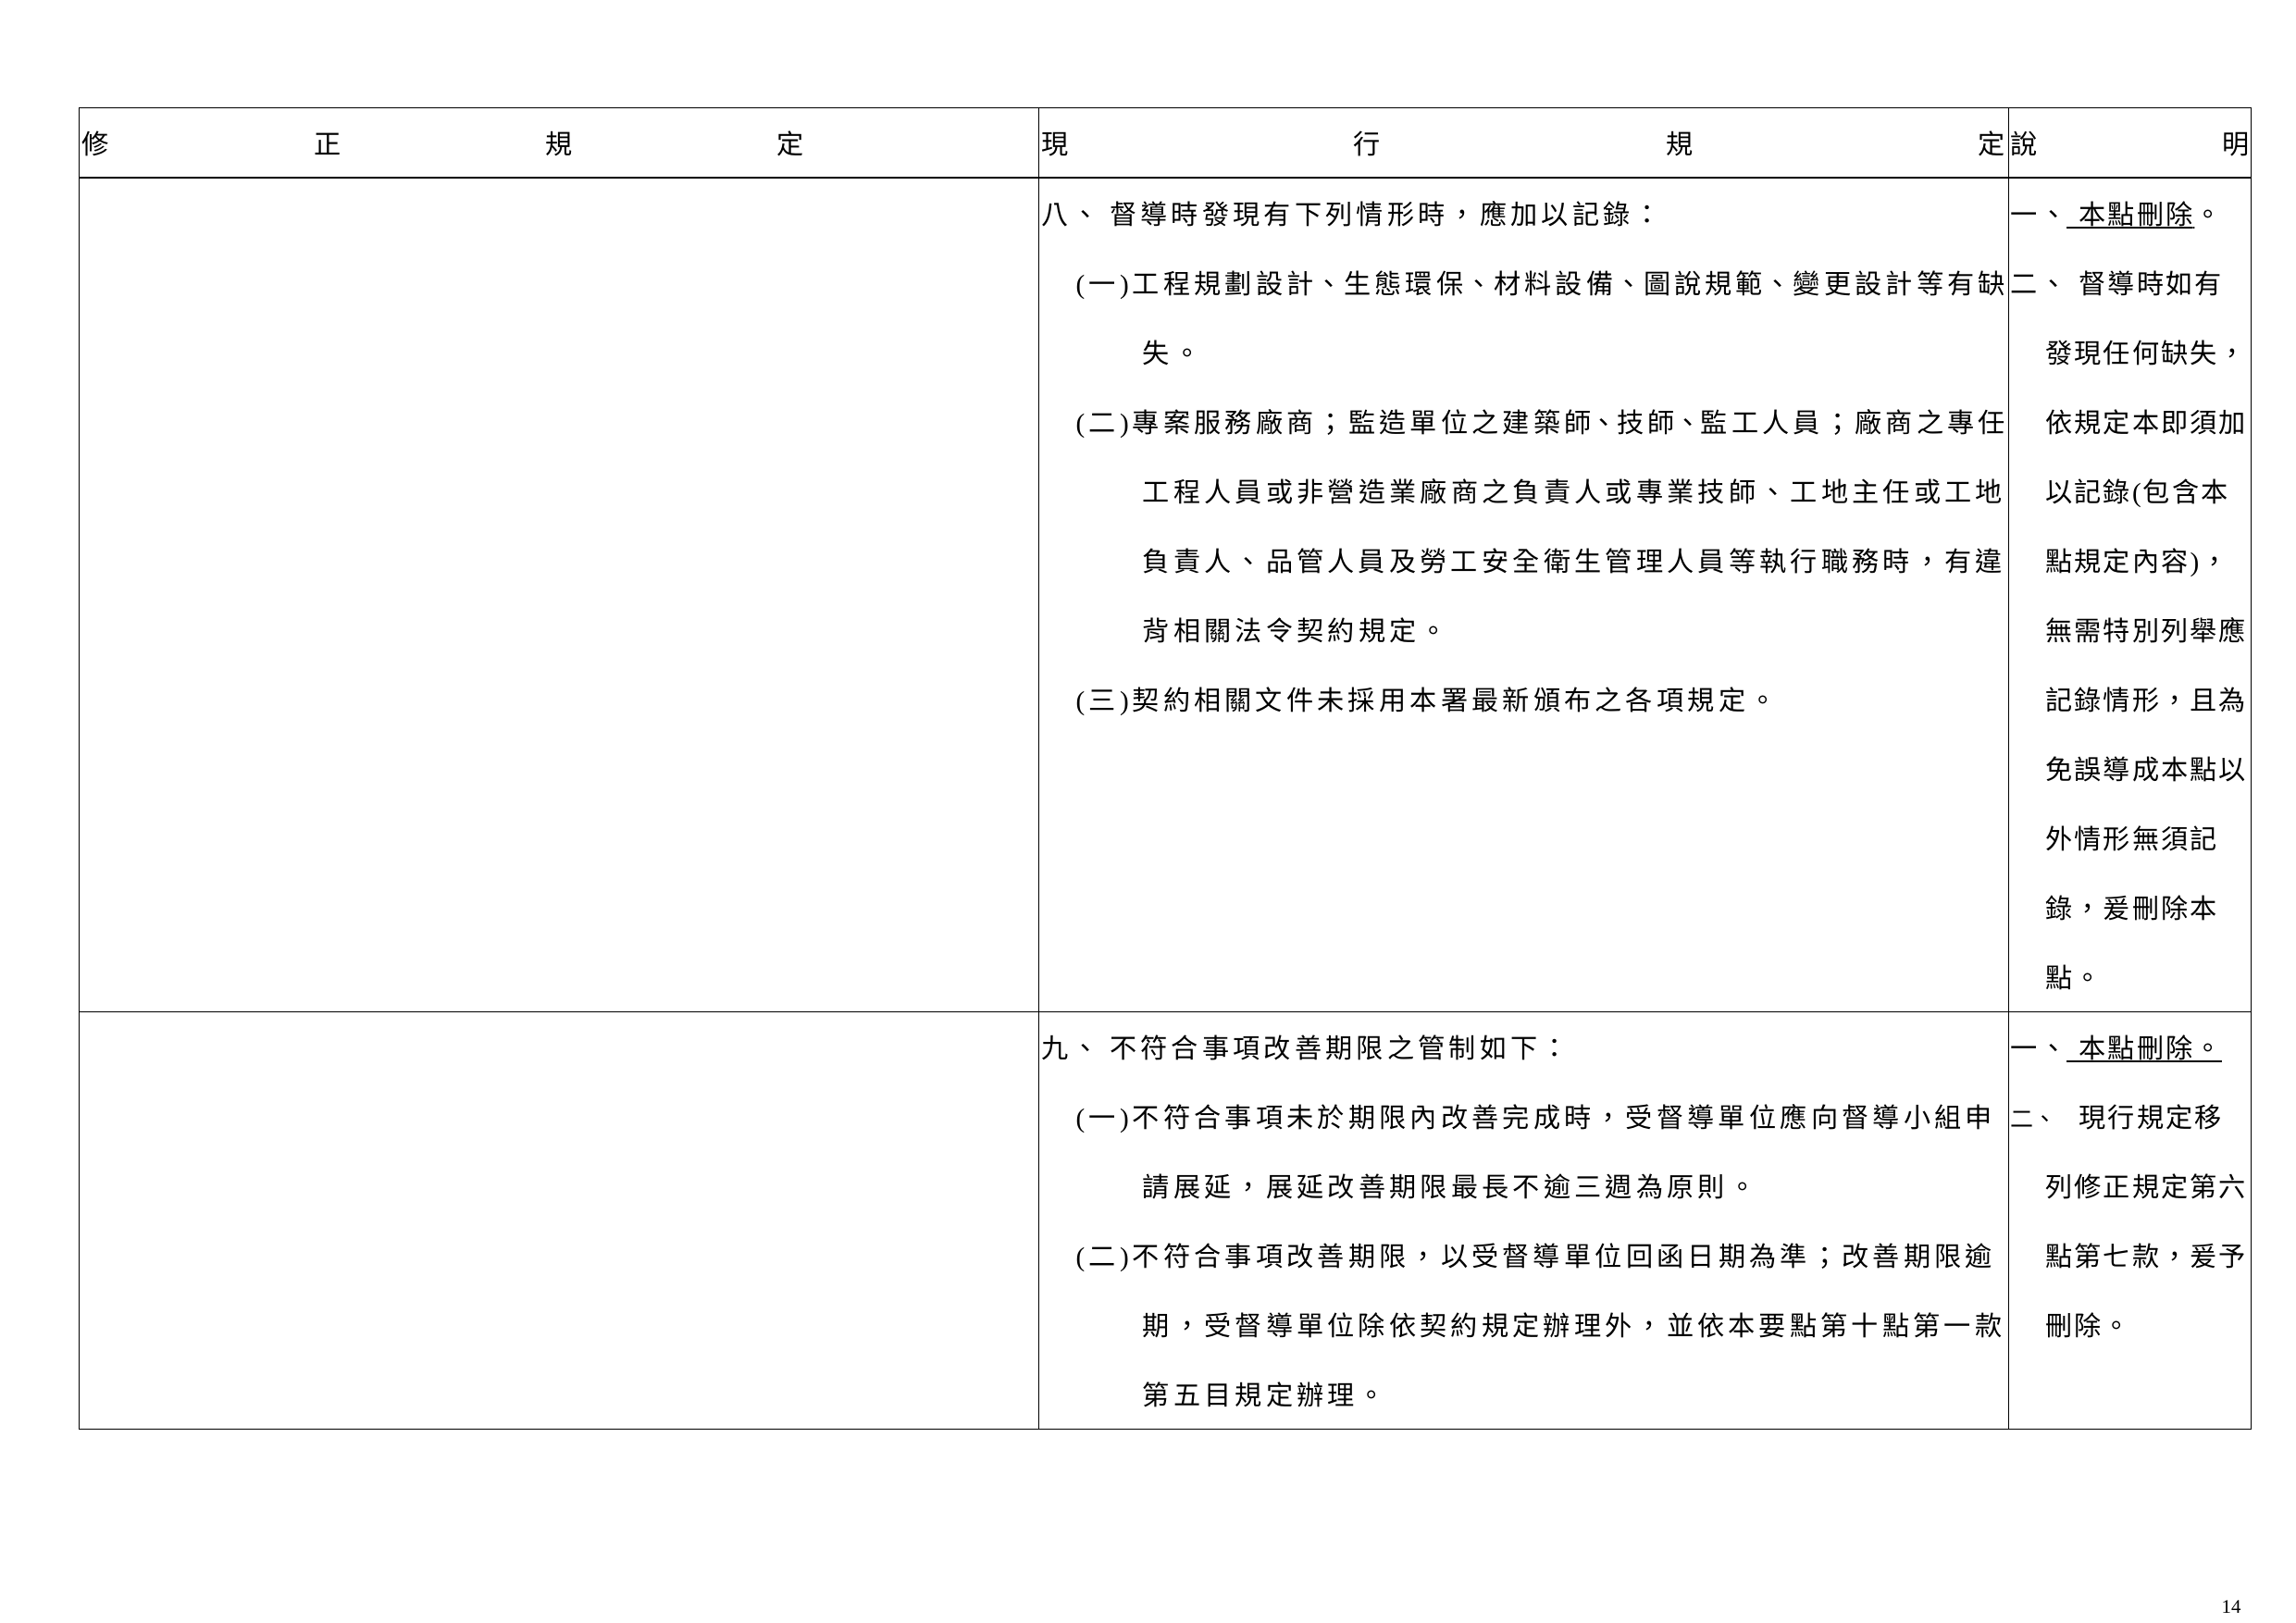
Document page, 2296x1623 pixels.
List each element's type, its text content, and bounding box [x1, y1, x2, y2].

table_header 現行規定 [1039, 108, 2008, 177]
table_cell 督導時發現有下列情形時，應加以記錄： (一)工程規劃設計、生態環保、材料設備、圖說規範、變更設計等有缺失。 (二)專案服務廠商；監造單位之建築師、技師、監工人員；廠商之專任工程人員或非營造業廠商之負責人或專業技師、工地主任或工地負責人、品管人員及勞工安全衛生管理人員等執行職務時，有違背相關法令契約規定。 (三)契約相關文件未採用本署最新頒布之各項規定。 [1039, 179, 2008, 1010]
table_cell [80, 1012, 1038, 1428]
table_cell 不符合事項改善期限之管制如下： (一)不符合事項未於期限內改善完成時，受督導單位應向督導小組申請展延，展延改善期限最長不逾三週為原則。 (二)不符合事項改善期限，以受督導單位回函日期為準；改善期限逾期，受督導單位除依契約規定辦理外，並依本要點第十點第一款第五目規定辦理。 [1039, 1012, 2008, 1428]
table_cell 本點刪除。 現行規定移列修正規定第六點第七款，爰予刪除。 [2009, 1012, 2251, 1428]
table_header 修正規定 [80, 108, 1038, 177]
table_cell [80, 179, 1038, 1010]
table_cell 本點刪除。 督導時如有發現任何缺失，依規定本即須加以記錄(包含本點規定內容)，無需特別列舉應記錄情形，且為免誤導成本點以外情形無須記錄，爰刪除本點。 [2009, 179, 2251, 1010]
table_header 說明 [2009, 108, 2251, 177]
